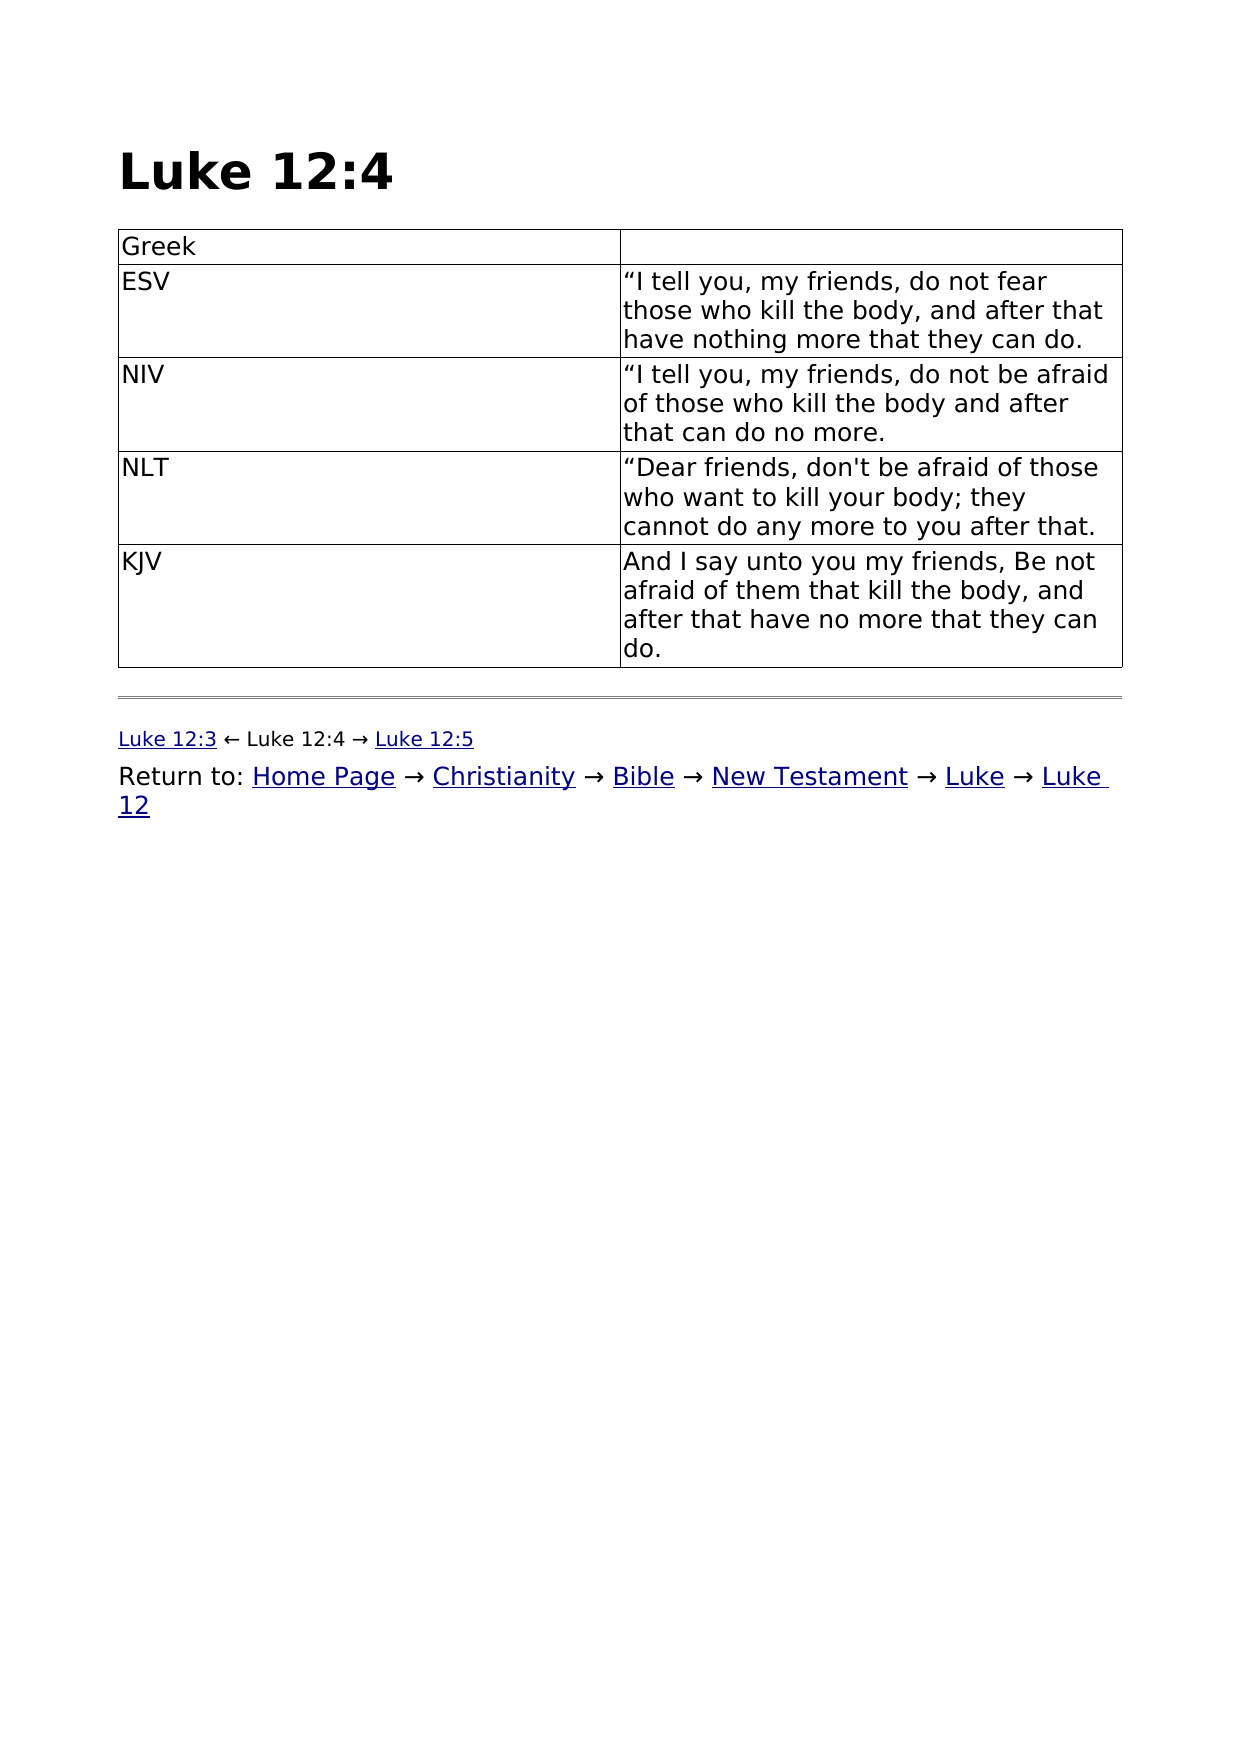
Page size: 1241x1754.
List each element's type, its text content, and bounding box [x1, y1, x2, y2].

table_cell And I say unto you my friends, Be not afraid of them that kill the body, and after that have no more that they can do. [621, 545, 1122, 667]
table_cell “I tell you, my friends, do not be afraid of those who kill the body and after that can do no more. [621, 358, 1122, 451]
text Return to: Home Page → Christianity → Bible → New Testament → Luke → Luke 12 [118, 762, 1122, 820]
table_cell NIV [119, 358, 620, 451]
text Luke 12:3 ← Luke 12:4 → Luke 12:5 [118, 728, 1122, 762]
table_cell “I tell you, my friends, do not fear those who kill the body, and after that have nothing more that they can do. [621, 265, 1122, 357]
table_cell NLT [119, 452, 620, 544]
table_header Greek [119, 230, 620, 264]
table_cell KJV [119, 545, 620, 667]
subtitle Luke 12:4 [118, 143, 1122, 201]
table_cell “Dear friends, don't be afraid of those who want to kill your body; they cannot do any more to you after that. [621, 452, 1122, 544]
table_cell ESV [119, 265, 620, 357]
table_header [621, 230, 1122, 264]
